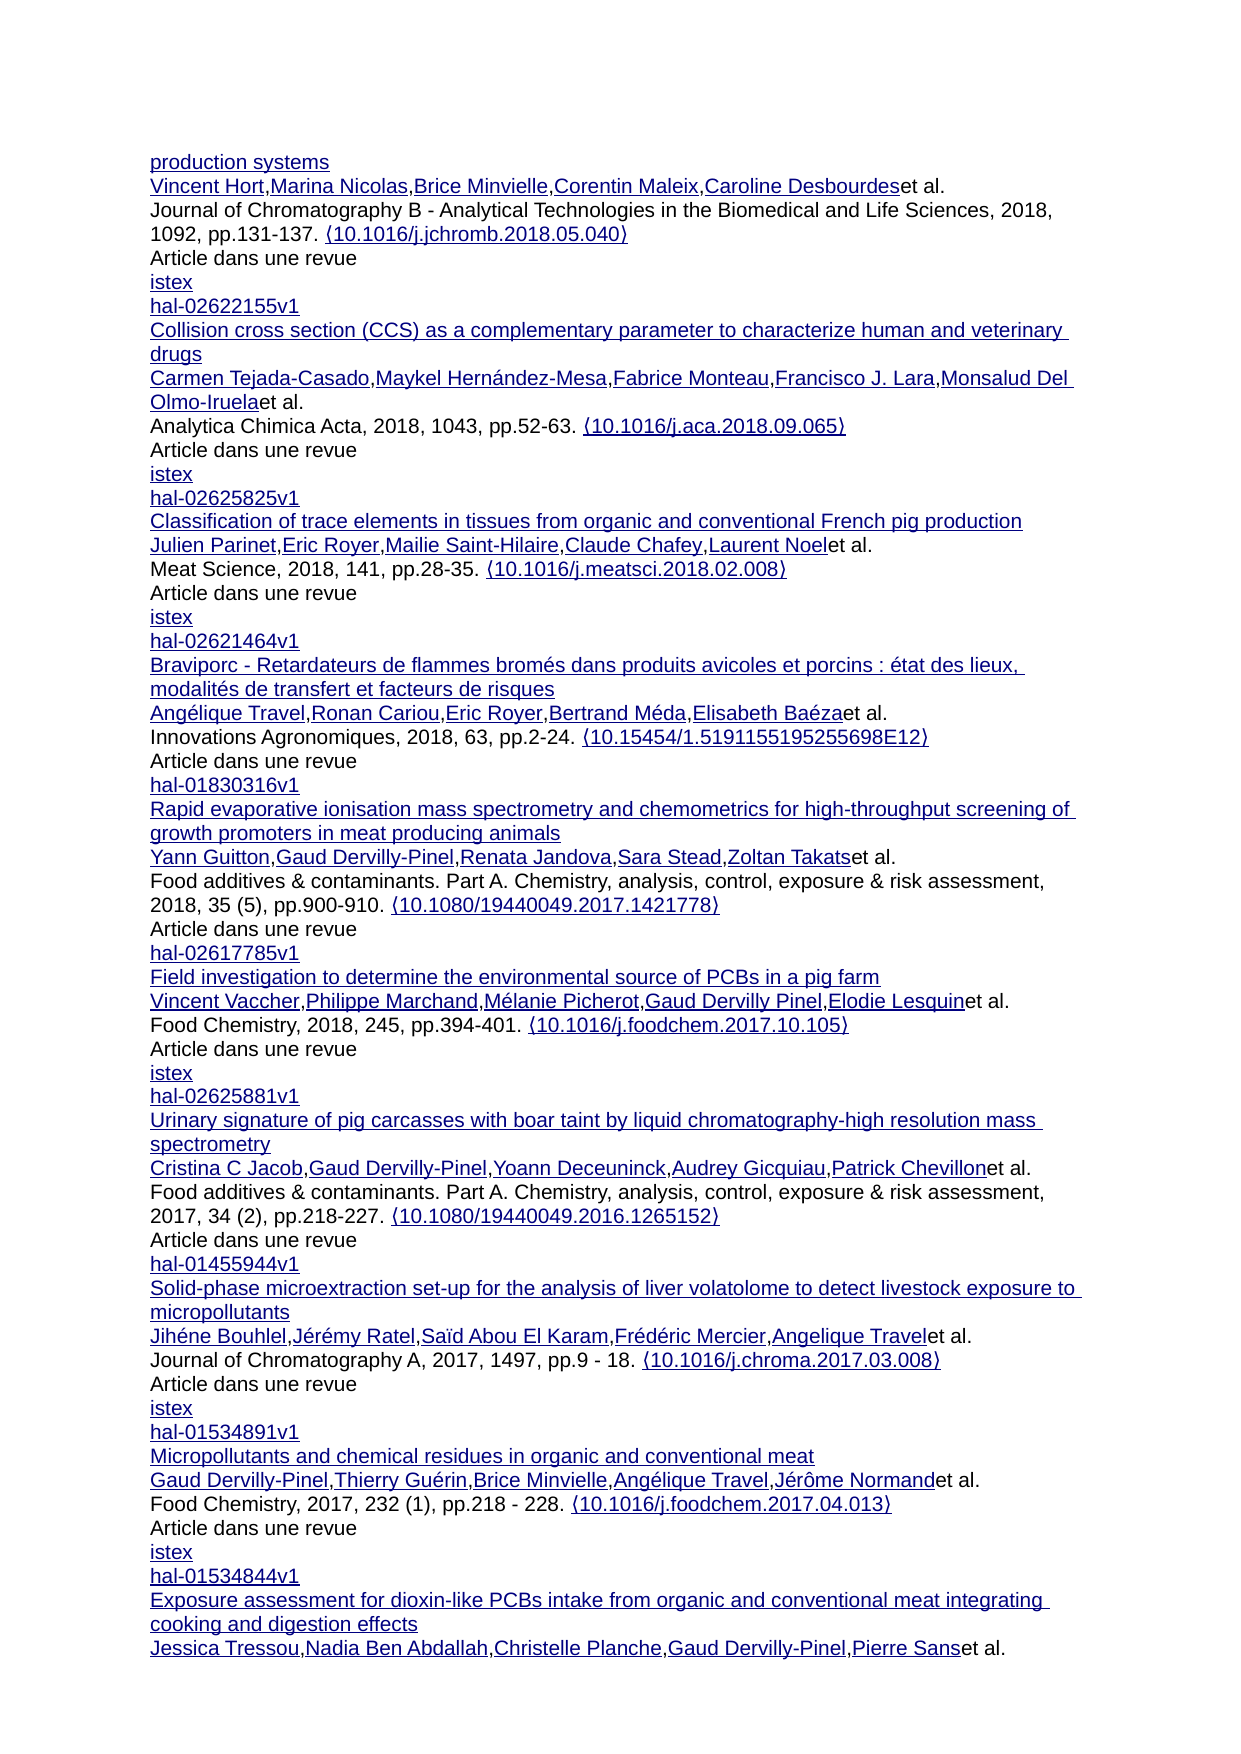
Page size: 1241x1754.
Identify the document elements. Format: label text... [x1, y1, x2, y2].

table_cell Rapid evaporative ionisation mass spectrometry and chemometrics for high-throughput screening of growth promoters in meat producing animals Yann Guitton,Gaud Dervilly-Pinel,Renata Jandova,Sara Stead,Zoltan Takatset al. Food additives & contaminants. Part A. Chemistry, analysis, control, exposure & risk assessment, 2018, 35 (5), pp.900-910. ⟨10.1080/19440049.2017.1421778⟩ Article dans une revue hal-02617785v1 [150, 797, 1090, 964]
table_cell Field investigation to determine the environmental source of PCBs in a pig farm Vincent Vaccher,Philippe Marchand,Mélanie Picherot,Gaud Dervilly Pinel,Elodie Lesquinet al. Food Chemistry, 2018, 245, pp.394-401. ⟨10.1016/j.foodchem.2017.10.105⟩ Article dans une revue istex hal-02625881v1 [150, 965, 1090, 1108]
table_cell Solid-phase microextraction set-up for the analysis of liver volatolome to detect livestock exposure to micropollutants Jihéne Bouhlel,Jérémy Ratel,Saïd Abou El Karam,Frédéric Mercier,Angelique Travelet al. Journal of Chromatography A, 2017, 1497, pp.9 - 18. ⟨10.1016/j.chroma.2017.03.008⟩ Article dans une revue istex hal-01534891v1 [150, 1276, 1090, 1444]
table_cell Urinary signature of pig carcasses with boar taint by liquid chromatography-high resolution mass spectrometry Cristina C Jacob,Gaud Dervilly-Pinel,Yoann Deceuninck,Audrey Gicquiau,Patrick Chevillonet al. Food additives & contaminants. Part A. Chemistry, analysis, control, exposure & risk assessment, 2017, 34 (2), pp.218-227. ⟨10.1080/19440049.2016.1265152⟩ Article dans une revue hal-01455944v1 [150, 1108, 1090, 1276]
table_cell Micropollutants and chemical residues in organic and conventional meat Gaud Dervilly-Pinel,Thierry Guérin,Brice Minvielle,Angélique Travel,Jérôme Normandet al. Food Chemistry, 2017, 232 (1), pp.218 - 228. ⟨10.1016/j.foodchem.2017.04.013⟩ Article dans une revue istex hal-01534844v1 [150, 1444, 1090, 1587]
table_cell Classification of trace elements in tissues from organic and conventional French pig production Julien Parinet,Eric Royer,Mailie Saint-Hilaire,Claude Chafey,Laurent Noelet al. Meat Science, 2018, 141, pp.28-35. ⟨10.1016/j.meatsci.2018.02.008⟩ Article dans une revue istex hal-02621464v1 [150, 509, 1090, 653]
table_cell Braviporc - Retardateurs de flammes bromés dans produits avicoles et porcins : état des lieux, modalités de transfert et facteurs de risques Angélique Travel,Ronan Cariou,Eric Royer,Bertrand Méda,Elisabeth Baézaet al. Innovations Agronomiques, 2018, 63, pp.2-24. ⟨10.15454/1.5191155195255698E12⟩ Article dans une revue hal-01830316v1 [150, 653, 1090, 797]
table_cell production systems Vincent Hort,Marina Nicolas,Brice Minvielle,Corentin Maleix,Caroline Desbourdeset al. Journal of Chromatography B - Analytical Technologies in the Biomedical and Life Sciences, 2018, 1092, pp.131-137. ⟨10.1016/j.jchromb.2018.05.040⟩ Article dans une revue istex hal-02622155v1 [150, 150, 1090, 318]
table_cell Collision cross section (CCS) as a complementary parameter to characterize human and veterinary drugs Carmen Tejada-Casado,Maykel Hernández-Mesa,Fabrice Monteau,Francisco J. Lara,Monsalud Del Olmo-Iruelaet al. Analytica Chimica Acta, 2018, 1043, pp.52-63. ⟨10.1016/j.aca.2018.09.065⟩ Article dans une revue istex hal-02625825v1 [150, 318, 1090, 509]
table_cell Exposure assessment for dioxin-like PCBs intake from organic and conventional meat integrating cooking and digestion effects Jessica Tressou,Nadia Ben Abdallah,Christelle Planche,Gaud Dervilly-Pinel,Pierre Sanset al. [150, 1588, 1090, 1659]
